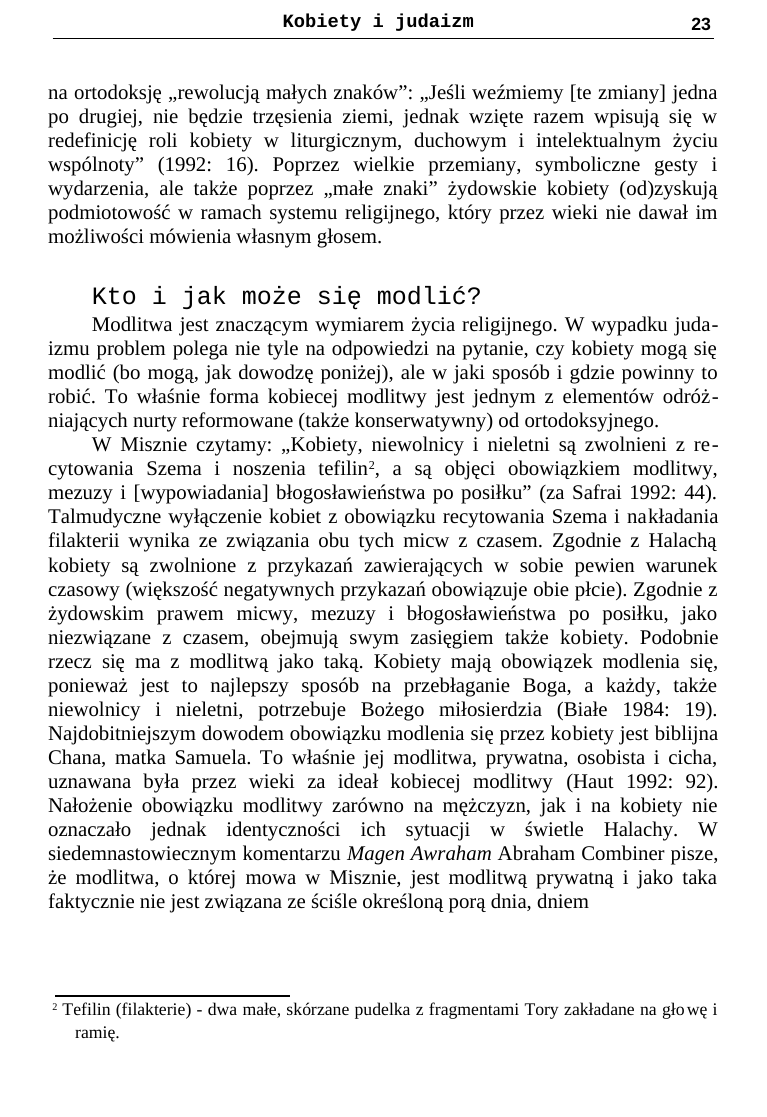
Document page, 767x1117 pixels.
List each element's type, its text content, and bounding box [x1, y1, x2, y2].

text 23 [691, 13, 716, 34]
text Modlitwa jest znaczącym wymiarem życia religijnego. W wypadku juda­izmu problem polega nie tyle na odpowiedzi na pytanie, czy kobiety mogą się modlić (bo mogą, jak dowodzę poniżej), ale w jaki sposób i gdzie powinny to robić. To właśnie forma kobiecej modlitwy jest jednym z elementów odróż­niających nurty reformowane (także konserwatywny) od ortodoksyjnego. [48, 312, 718, 432]
subtitle Kto i jak może się modlić? [48, 283, 718, 312]
text 2 Tefilin (filakterie) - dwa małe, skórzane pudelka z fragmentami Tory zakładane na gło­wę i ramię. [52, 999, 717, 1042]
text na ortodoksję „rewolucją małych znaków”: „Jeśli weźmiemy [te zmiany] jedna po drugiej, nie będzie trzęsienia ziemi, jednak wzięte razem wpisują się w redefinicję roli kobiety w liturgicznym, duchowym i intelektualnym życiu wspólnoty” (1992: 16). Poprzez wielkie przemiany, symboliczne gesty i wydarzenia, ale także poprzez „małe znaki” żydowskie kobiety (od)zyskują podmiotowość w ramach systemu religijnego, który przez wieki nie dawał im możliwości mówienia własnym głosem. [48, 80, 718, 248]
text W Misznie czytamy: „Kobiety, niewolnicy i nieletni są zwolnieni z re­cytowania Szema i noszenia tefilin2, a są objęci obowiązkiem modlitwy, mezuzy i [wypowiadania] błogosławieństwa po posiłku” (za Safrai 1992: 44). Talmudyczne wyłączenie kobiet z obowiązku recytowania Szema i na­kładania filakterii wynika ze związania obu tych micw z czasem. Zgodnie z Halachą kobiety są zwolnione z przykazań zawierających w sobie pewien warunek czasowy (większość negatywnych przykazań obowiązuje obie płcie). Zgodnie z żydowskim prawem micwy, mezuzy i błogosławieństwa po posiłku, jako niezwiązane z czasem, obejmują swym zasięgiem także ko­biety. Podobnie rzecz się ma z modlitwą jako taką. Kobiety mają obowią­zek modlenia się, ponieważ jest to najlepszy sposób na przebłaganie Boga, a każdy, także niewolnicy i nieletni, potrzebuje Bożego miłosierdzia (Białe 1984: 19). Najdobitniejszym dowodem obowiązku modlenia się przez ko­biety jest biblijna Chana, matka Samuela. To właśnie jej modlitwa, prywatna, osobista i cicha, uznawana była przez wieki za ideał kobiecej modlitwy (Haut 1992: 92). Nałożenie obowiązku modlitwy zarówno na mężczyzn, jak i na kobiety nie oznaczało jednak identyczności ich sytuacji w świetle Halachy. W siedemnastowiecznym komentarzu Magen Awraham Abraham Combi­ner pisze, że modlitwa, o której mowa w Misznie, jest modlitwą prywatną i jako taka faktycznie nie jest związana ze ściśle określoną porą dnia, dniem [48, 432, 718, 913]
text Kobiety i judaizm [282, 12, 481, 33]
